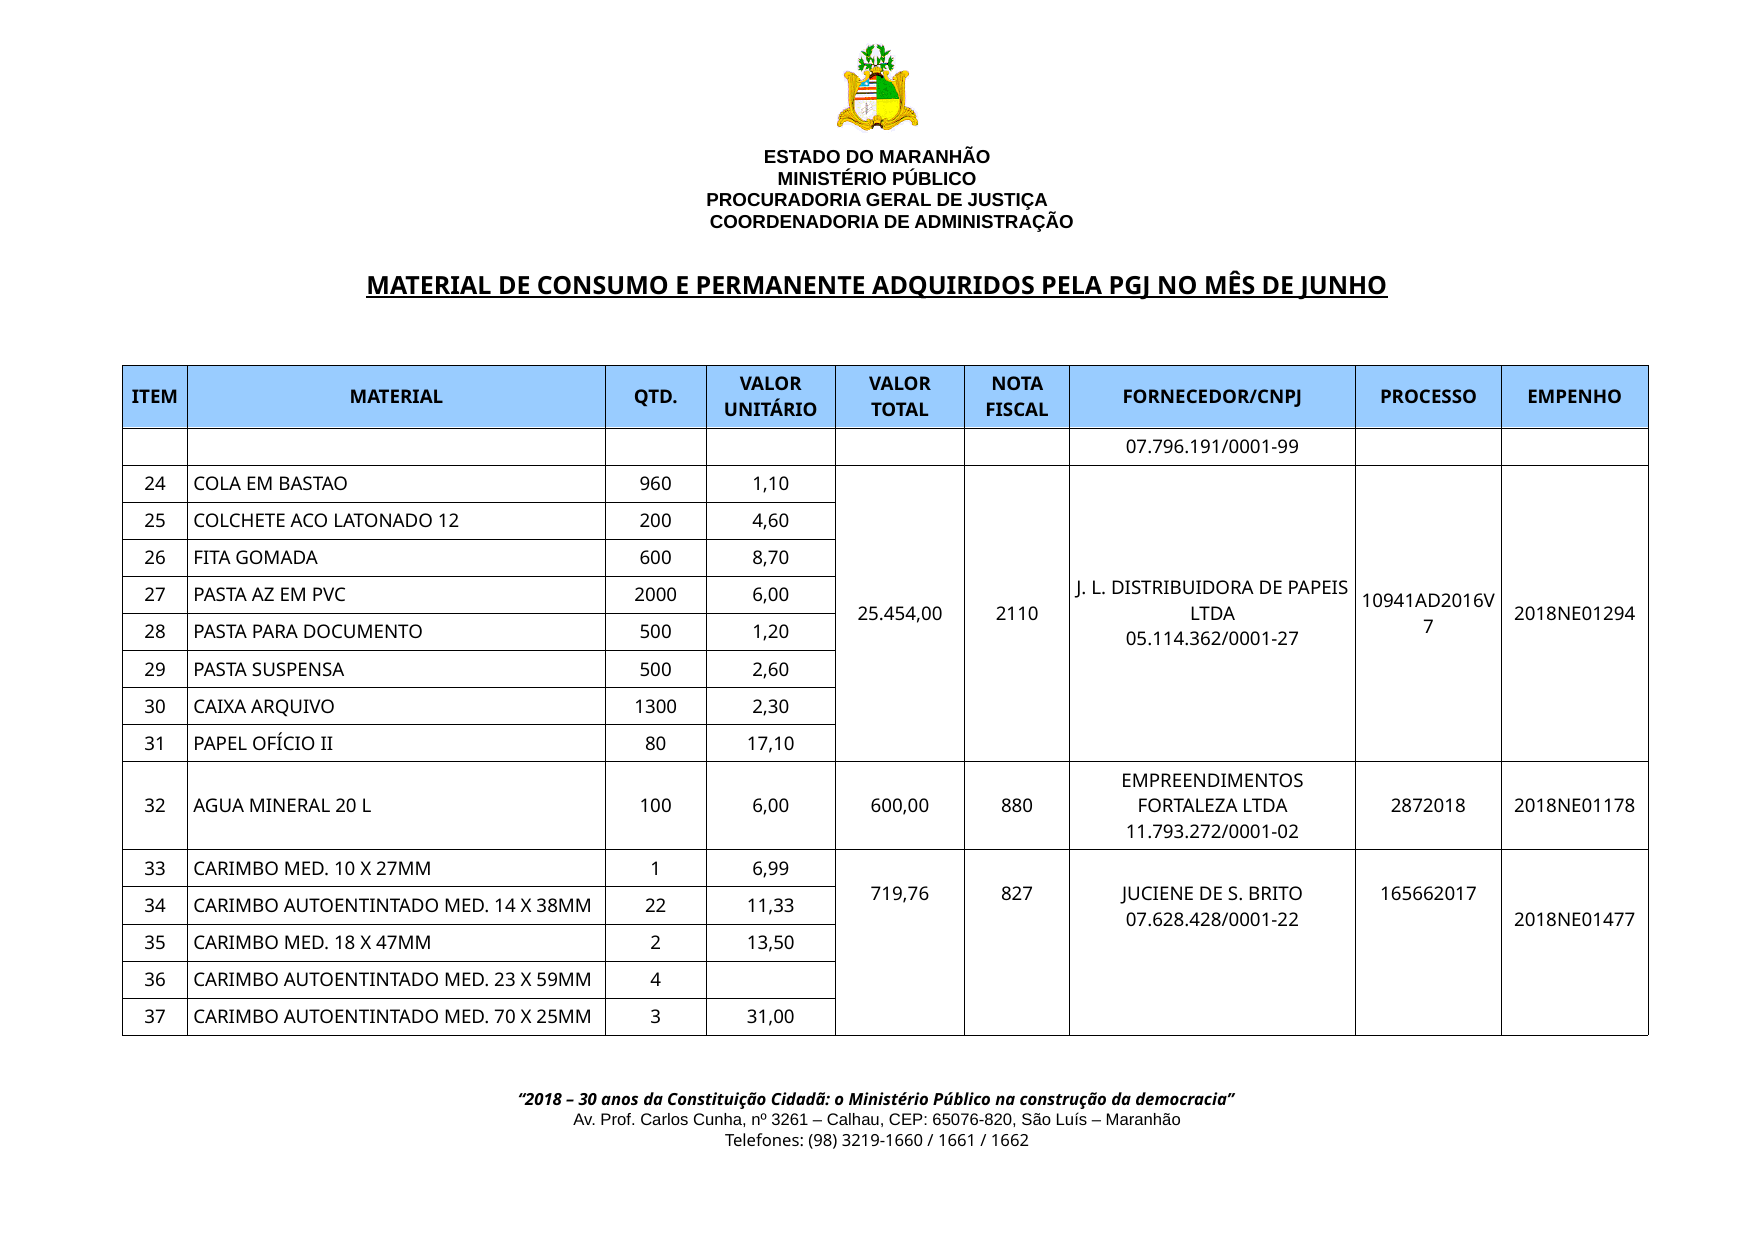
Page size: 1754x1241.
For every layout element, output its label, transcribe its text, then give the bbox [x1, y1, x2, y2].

table_cell 31,00 [707, 999, 835, 1035]
table_cell 32 [123, 762, 187, 849]
table_cell 6,00 [707, 577, 835, 613]
table_cell CARIMBO MED. 10 X 27MM [188, 850, 605, 886]
table_cell 719,76 [836, 850, 964, 1035]
table_cell J. L. DISTRIBUIDORA DE PAPEIS LTDA 05.114.362/0001-27 [1070, 466, 1355, 761]
table_cell 25.454,00 [836, 466, 964, 761]
table_cell 2110 [965, 466, 1069, 761]
table_cell EMPREENDIMENTOS FORTALEZA LTDA 11.793.272/0001-02 [1070, 762, 1355, 849]
table_cell 165662017 [1356, 850, 1501, 1035]
table_cell [836, 429, 964, 464]
table_cell 1,20 [707, 614, 835, 650]
table_cell 827 [965, 850, 1069, 1035]
table_cell 600 [606, 540, 706, 576]
table_cell 2,30 [707, 688, 835, 724]
table_header NOTA FISCAL [965, 366, 1069, 427]
table_cell 500 [606, 614, 706, 650]
table_cell 2018NE01178 [1502, 762, 1648, 849]
table_cell CARIMBO MED. 18 X 47MM [188, 925, 605, 961]
table_cell 6,00 [707, 762, 835, 849]
table_cell 2000 [606, 577, 706, 613]
table_cell [123, 429, 187, 464]
table_cell PASTA PARA DOCUMENTO [188, 614, 605, 650]
table_cell [606, 429, 706, 464]
table_cell JUCIENE DE S. BRITO 07.628.428/0001-22 [1070, 850, 1355, 1035]
table_cell 31 [123, 725, 187, 761]
table_header FORNECEDOR/CNPJ [1070, 366, 1355, 427]
table_cell [707, 962, 835, 998]
table_cell 2,60 [707, 651, 835, 687]
table_cell PASTA AZ EM PVC [188, 577, 605, 613]
table_cell 17,10 [707, 725, 835, 761]
table_cell [965, 429, 1069, 464]
table_cell CARIMBO AUTOENTINTADO MED. 70 X 25MM [188, 999, 605, 1035]
table_cell 28 [123, 614, 187, 650]
table_cell AGUA MINERAL 20 L [188, 762, 605, 849]
table_cell 34 [123, 887, 187, 923]
table_cell PASTA SUSPENSA [188, 651, 605, 687]
table_cell CARIMBO AUTOENTINTADO MED. 23 X 59MM [188, 962, 605, 998]
table_cell 2 [606, 925, 706, 961]
table_cell 22 [606, 887, 706, 923]
table_header EMPENHO [1502, 366, 1648, 427]
table_cell 36 [123, 962, 187, 998]
table_cell 07.796.191/0001-99 [1070, 429, 1355, 464]
table_cell 960 [606, 466, 706, 502]
table_cell 2018NE01477 [1502, 850, 1648, 1035]
table_cell 33 [123, 850, 187, 886]
table_cell 2872018 [1356, 762, 1501, 849]
table_cell CARIMBO AUTOENTINTADO MED. 14 X 38MM [188, 887, 605, 923]
table_cell FITA GOMADA [188, 540, 605, 576]
table_cell 11,33 [707, 887, 835, 923]
table_cell 1,10 [707, 466, 835, 502]
table_cell 4 [606, 962, 706, 998]
table_cell 200 [606, 503, 706, 539]
table_header QTD. [606, 366, 706, 427]
table_cell 3 [606, 999, 706, 1035]
table_cell [1502, 429, 1648, 464]
table_cell 1 [606, 850, 706, 886]
table_cell COLA EM BASTAO [188, 466, 605, 502]
table_cell 600,00 [836, 762, 964, 849]
table_cell 29 [123, 651, 187, 687]
table_cell 37 [123, 999, 187, 1035]
table_cell 10941AD2016V7 [1356, 466, 1501, 761]
table_cell 25 [123, 503, 187, 539]
table_cell 1300 [606, 688, 706, 724]
table_cell CAIXA ARQUIVO [188, 688, 605, 724]
table_cell [1356, 429, 1501, 464]
table_header PROCESSO [1356, 366, 1501, 427]
table_cell 30 [123, 688, 187, 724]
table_cell PAPEL OFÍCIO II [188, 725, 605, 761]
table_cell [707, 429, 835, 464]
table_cell 24 [123, 466, 187, 502]
table_cell 2018NE01294 [1502, 466, 1648, 761]
table_cell 27 [123, 577, 187, 613]
table_cell 4,60 [707, 503, 835, 539]
table_header ITEM [123, 366, 187, 427]
table_cell 6,99 [707, 850, 835, 886]
table_cell COLCHETE ACO LATONADO 12 [188, 503, 605, 539]
table_cell 500 [606, 651, 706, 687]
table_cell 26 [123, 540, 187, 576]
table_cell 880 [965, 762, 1069, 849]
table_cell 80 [606, 725, 706, 761]
table_header MATERIAL [188, 366, 605, 427]
table_header VALOR UNITÁRIO [707, 366, 835, 427]
table_cell [188, 429, 605, 464]
table_header VALOR TOTAL [836, 366, 964, 427]
table_cell 8,70 [707, 540, 835, 576]
table_cell 100 [606, 762, 706, 849]
table_cell 35 [123, 925, 187, 961]
table_cell 13,50 [707, 925, 835, 961]
